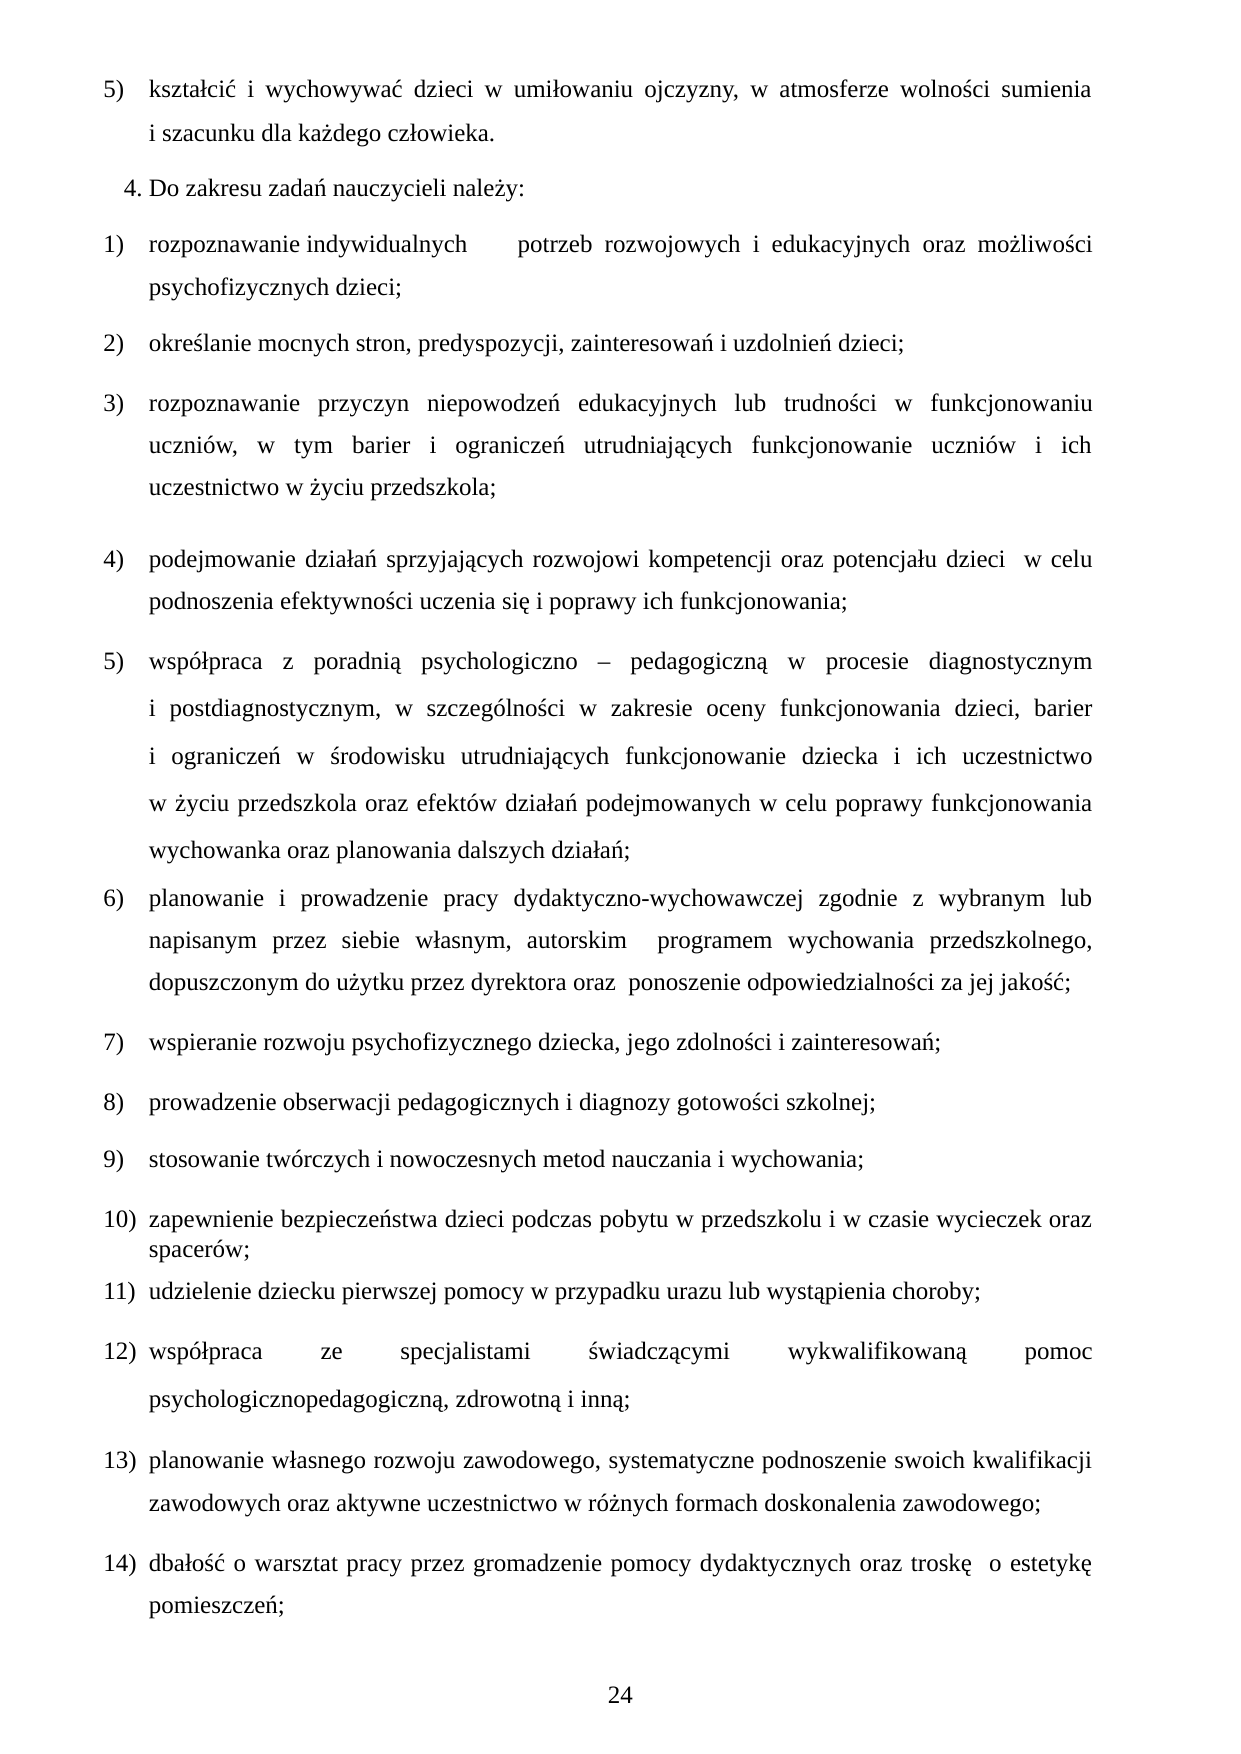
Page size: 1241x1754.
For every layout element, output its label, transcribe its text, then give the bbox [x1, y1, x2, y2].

list współpraca ze specjalistami świadczącymi wykwalifikowaną pomoc psychologicznopedagogiczną, zdrowotną i inną; [103, 1336, 1093, 1412]
list dbałość o warsztat pracy przez gromadzenie pomocy dydaktycznych oraz troskę o estetykę pomieszczeń; [103, 1548, 1093, 1619]
list zapewnienie bezpieczeństwa dzieci podczas pobytu w przedszkolu i w czasie wycieczek oraz spacerów; [103, 1204, 1093, 1263]
list planowanie i prowadzenie pracy dydaktyczno-wychowawczej zgodnie z wybranym lub napisanym przez siebie własnym, autorskim programem wychowania przedszkolnego, dopuszczonym do użytku przez dyrektora oraz ponoszenie odpowiedzialności za jej jakość; [103, 883, 1093, 996]
list udzielenie dziecku pierwszej pomocy w przypadku urazu lub wystąpienia choroby; [103, 1276, 1093, 1305]
list planowanie własnego rozwoju zawodowego, systematyczne podnoszenie swoich kwalifikacji zawodowych oraz aktywne uczestnictwo w różnych formach doskonalenia zawodowego; [103, 1445, 1093, 1517]
list współpraca z poradnią psychologiczno – pedagogiczną w procesie diagnostycznym i postdiagnostycznym, w szczególności w zakresie oceny funkcjonowania dzieci, barier i ograniczeń w środowisku utrudniających funkcjonowanie dziecka i ich uczestnictwo w życiu przedszkola oraz efektów działań podejmowanych w celu poprawy funkcjonowania wychowanka oraz planowania dalszych działań; [103, 646, 1093, 864]
list wspieranie rozwoju psychofizycznego dziecka, jego zdolności i zainteresowań; [103, 1027, 1093, 1056]
list kształcić i wychowywać dzieci w umiłowaniu ojczyzny, w atmosferze wolności sumienia i szacunku dla każdego człowieka. [103, 74, 1093, 147]
list prowadzenie obserwacji pedagogicznych i diagnozy gotowości szkolnej; [103, 1087, 1093, 1116]
list określanie mocnych stron, predyspozycji, zainteresowań i uzdolnień dzieci; [103, 328, 1093, 357]
list rozpoznawanie przyczyn niepowodzeń edukacyjnych lub trudności w funkcjonowaniu uczniów, w tym barier i ograniczeń utrudniających funkcjonowanie uczniów i ich uczestnictwo w życiu przedszkola; [103, 388, 1093, 501]
list rozpoznawanie indywidualnych potrzeb rozwojowych i edukacyjnych oraz możliwości psychofizycznych dzieci; [103, 229, 1093, 301]
list podejmowanie działań sprzyjających rozwojowi kompetencji oraz potencjału dzieci w celu podnoszenia efektywności uczenia się i poprawy ich funkcjonowania; [103, 544, 1093, 614]
list Do zakresu zadań nauczycieli należy: [124, 173, 1093, 202]
list stosowanie twórczych i nowoczesnych metod nauczania i wychowania; [103, 1144, 1093, 1173]
